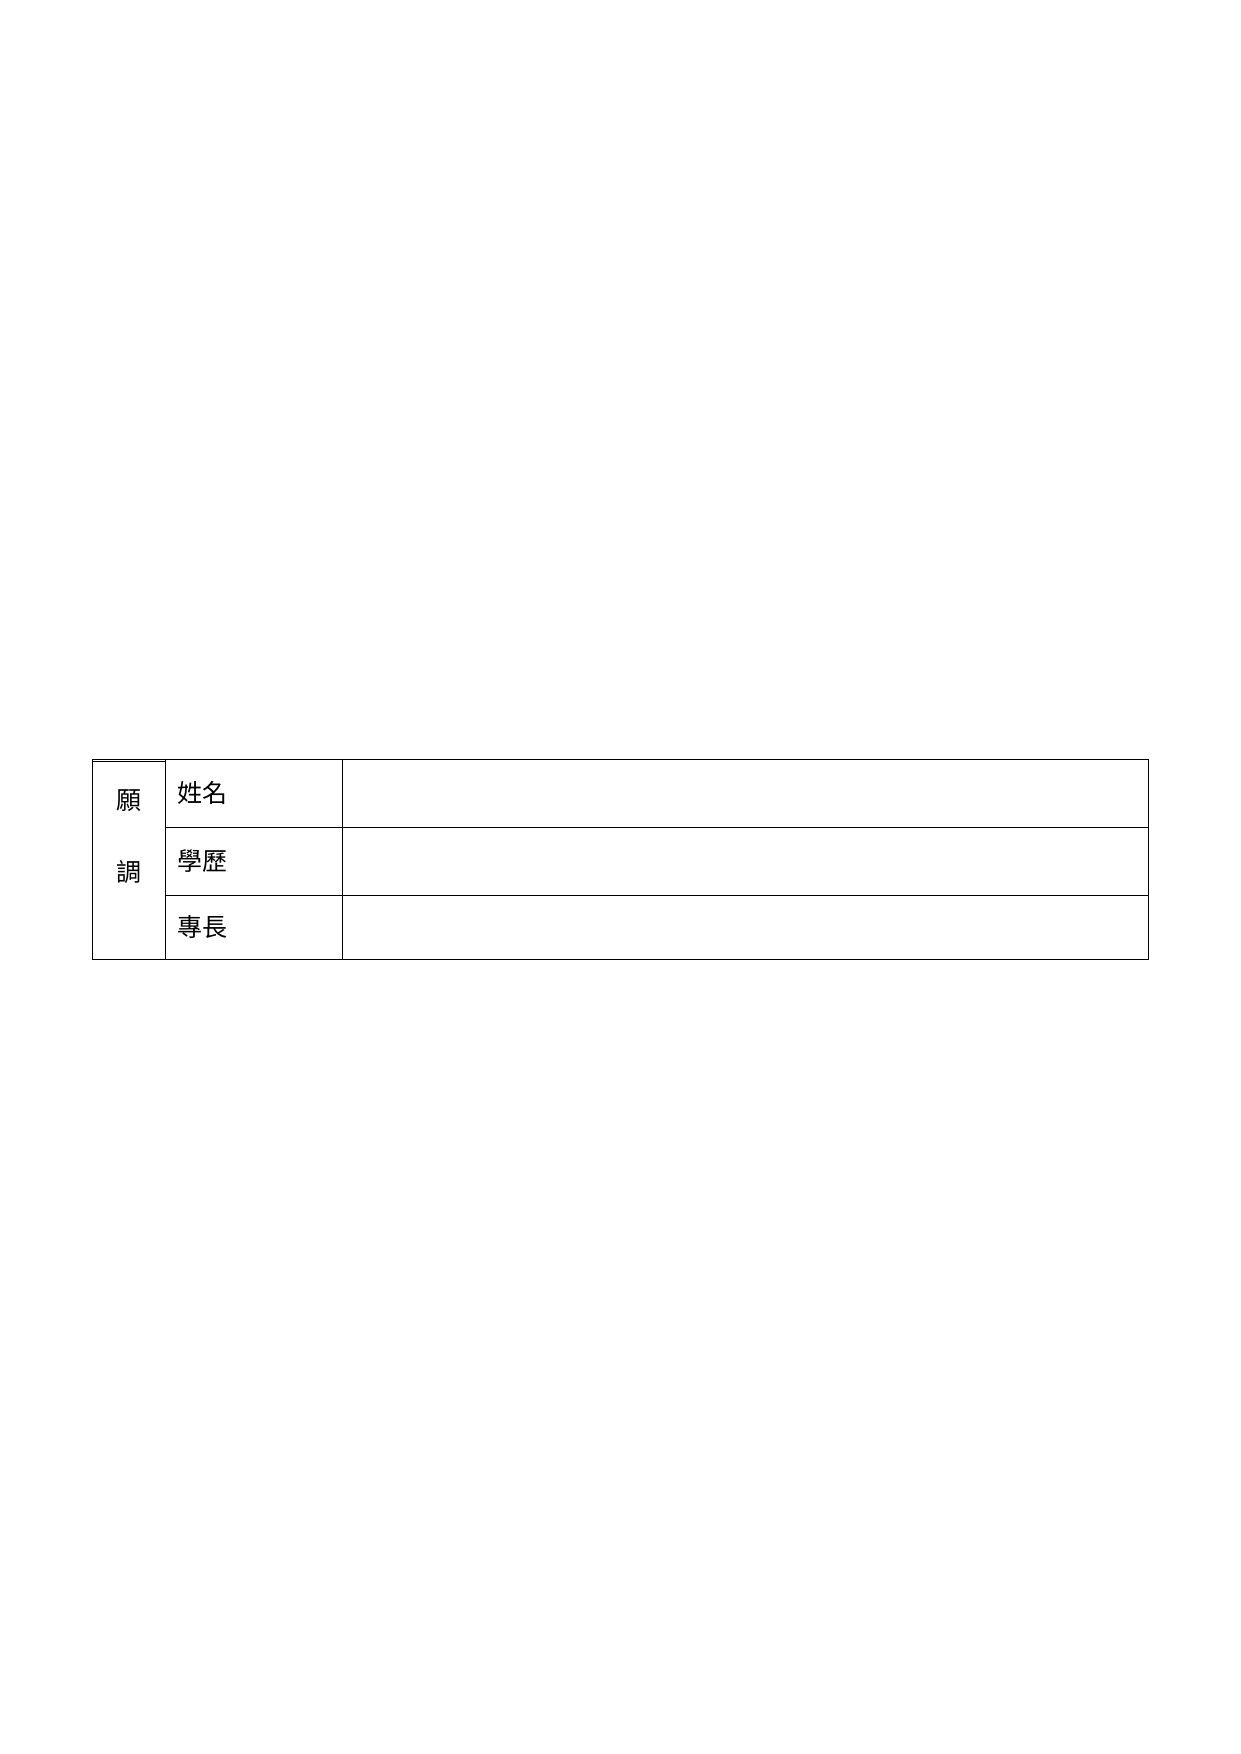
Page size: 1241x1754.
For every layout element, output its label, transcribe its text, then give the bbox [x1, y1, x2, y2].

table_cell 專長 [166, 896, 342, 959]
table_cell 學歷 [166, 828, 342, 895]
table_cell [343, 896, 1148, 959]
table_cell [343, 760, 1148, 827]
table_cell [343, 828, 1148, 895]
table_cell 姓名 [166, 760, 342, 827]
table_cell 願 調 [93, 762, 165, 959]
